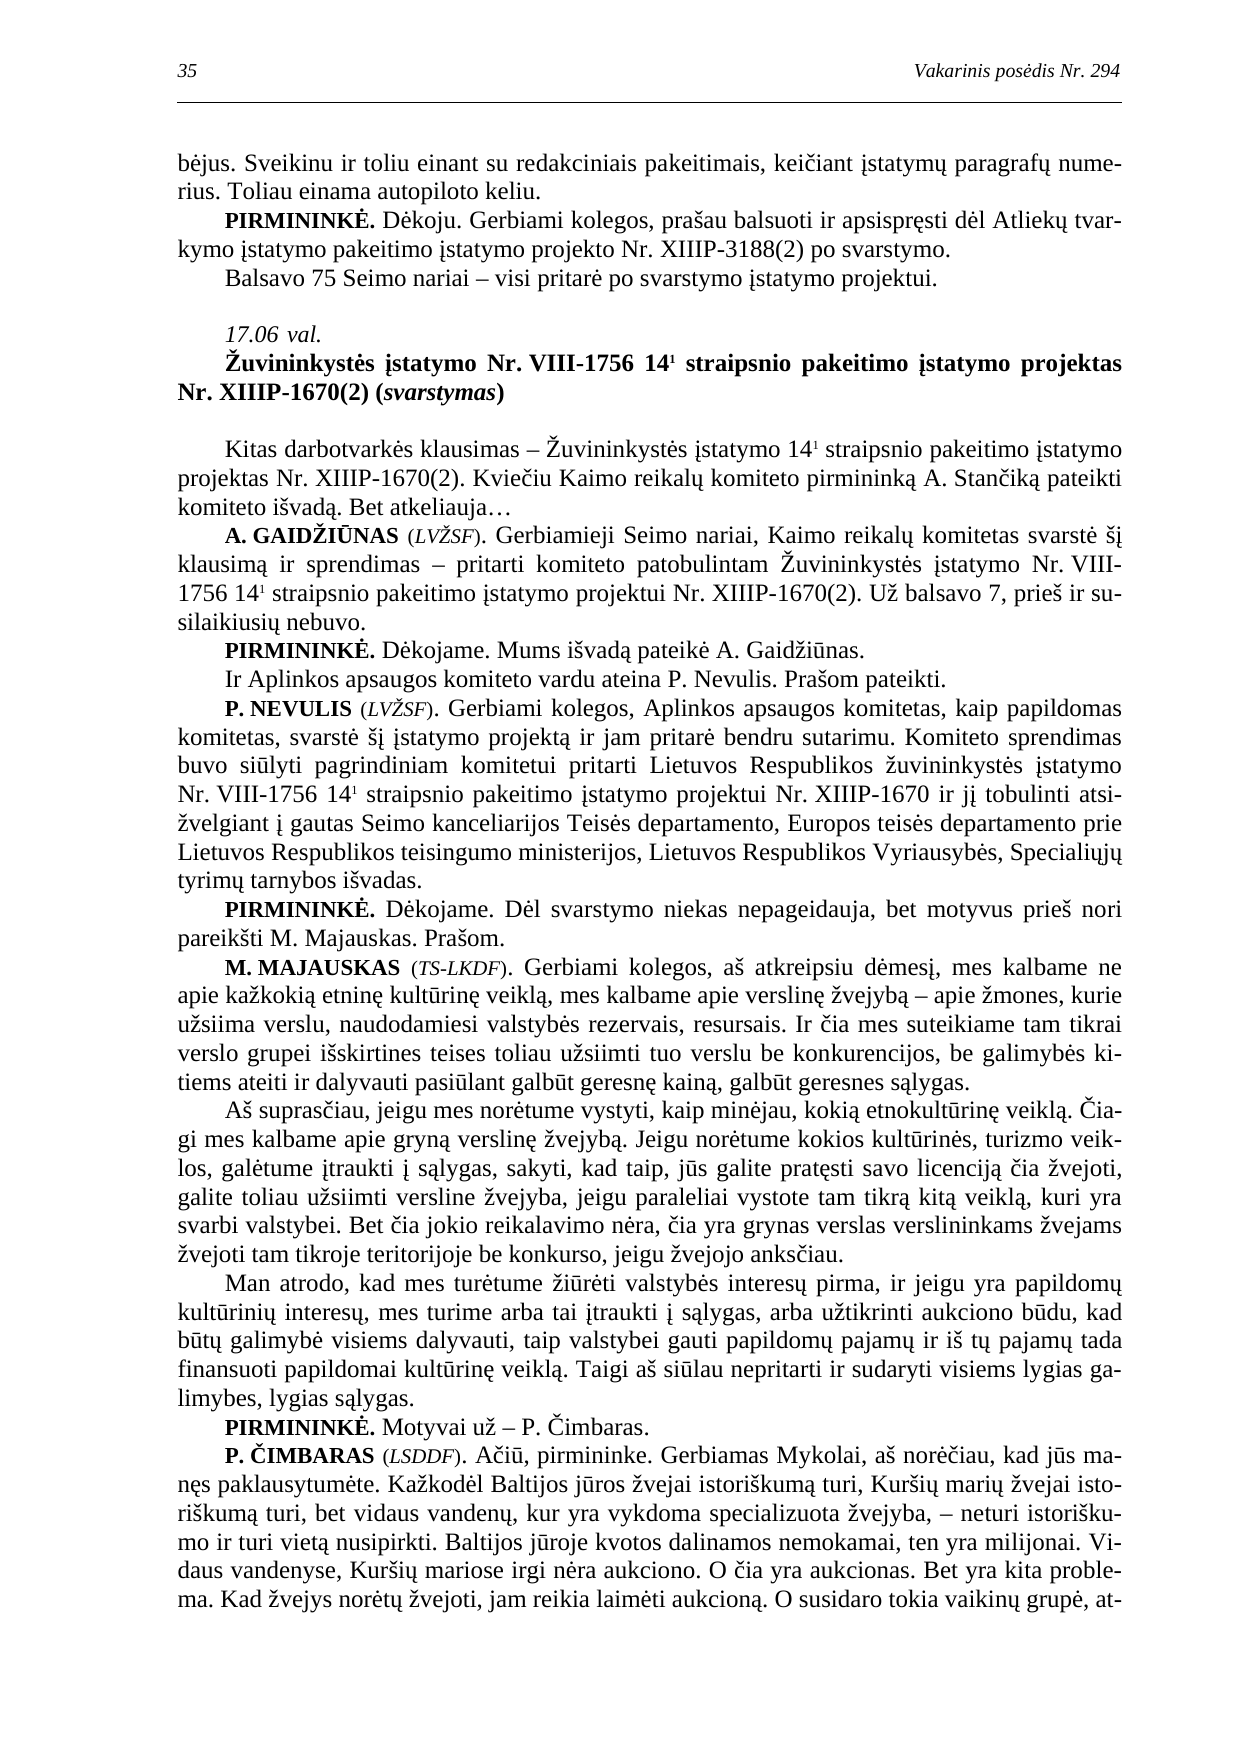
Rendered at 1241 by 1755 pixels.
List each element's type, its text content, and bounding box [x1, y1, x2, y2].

text Man at­ro­do, kad mes tu­rė­tu­me žiū­rė­ti vals­ty­bės in­te­re­sų pir­ma, ir jei­gu yra pa­pil­do­mų kul­tū­ri­nių in­te­re­sų, mes tu­ri­me ar­ba tai įtrauk­ti į są­ly­gas, ar­ba už­tik­rin­ti auk­cio­no bū­du, kad bū­tų ga­li­my­bė vi­siems da­ly­vau­ti, taip vals­ty­bei gau­ti pa­pil­do­mų pa­ja­mų ir iš tų pa­ja­mų ta­da fi­nan­suo­ti pa­pil­do­mai kul­tū­ri­nę veik­lą. Tai­gi aš siū­lau ne­pri­tar­ti ir su­da­ry­ti vi­siems ly­gias ga­li­my­bes, ly­gias są­ly­gas. [177, 1268, 1122, 1412]
text bė­jus. Svei­ki­nu ir to­liu ei­nant su re­dak­ci­niais pa­kei­ti­mais, kei­čiant įsta­ty­mų pa­ra­gra­fų nu­me­rius. To­liau ei­na­ma au­to­pi­lo­to ke­liu. [177, 148, 1122, 205]
text PIRMININKĖ. Mo­ty­vai už – P. Čim­ba­ras. [177, 1412, 1122, 1440]
text PIRMININKĖ. Dė­ko­ja­me. Dėl svars­ty­mo nie­kas ne­pa­gei­dau­ja, bet mo­ty­vus prieš no­ri pa­reikš­ti M. Ma­jaus­kas. Pra­šom. [177, 894, 1122, 952]
text Bal­sa­vo 75 Sei­mo na­riai – vi­si pri­ta­rė po svars­ty­mo įsta­ty­mo pro­jek­tui. [177, 263, 1122, 291]
text Ki­tas dar­bo­tvarkės klau­si­mas – Žu­vi­nin­kys­tės įsta­ty­mo 141 straips­nio pa­kei­ti­mo įsta­ty­mo pro­jek­tas Nr. XIIIP-1670(2). Kvie­čiu Kai­mo rei­ka­lų ko­mi­te­to pir­mi­nin­ką A. Stan­či­ką pa­teik­ti ko­mi­te­to iš­va­dą. Bet at­ke­liau­ja… [177, 434, 1122, 520]
text PIRMININKĖ. Dė­ko­ja­me. Mums iš­va­dą pa­tei­kė A. Gai­džiū­nas. [177, 635, 1122, 664]
text A. GAIDŽIŪNAS (LVŽSF). Ger­bia­mie­ji Sei­mo na­riai, Kai­mo rei­ka­lų ko­mi­te­tas svars­tė šį klau­si­mą ir spren­di­mas – pri­tar­ti ko­mi­te­to pa­to­bu­lin­tam Žu­vi­nin­kys­tės įsta­ty­mo Nr. VIII-1756 141 straips­nio pa­kei­ti­mo įsta­ty­mo pro­jek­tui Nr. XIIIP-1670(2). Už bal­sa­vo 7, prieš ir su­si­lai­kiu­sių ne­bu­vo. [177, 520, 1122, 635]
text 17.06 val. [224, 320, 1122, 348]
text P. ČIMBARAS (LSDDF). Ačiū, pir­mi­nin­ke. Ger­bia­mas My­ko­lai, aš no­rė­čiau, kad jūs ma­nęs pa­klau­sy­tu­mė­te. Kaž­ko­dėl Bal­ti­jos jū­ros žve­jai is­to­riš­ku­mą tu­ri, Kur­šių ma­rių žve­jai is­to­riš­ku­mą tu­ri, bet vi­daus van­de­nų, kur yra vyk­do­ma spe­cia­li­zuo­ta žve­jy­ba, – ne­tu­ri is­to­riš­ku­mo ir tu­ri vie­tą nu­si­pirk­ti. Bal­ti­jos jū­ro­je kvo­tos da­li­na­mos ne­mo­ka­mai, ten yra mi­li­jo­nai. Vi­daus van­de­ny­se, Kur­šių ma­rio­se ir­gi nė­ra auk­cio­no. O čia yra auk­cio­nas. Bet yra ki­ta pro­ble­ma. Kad žve­jys no­rė­tų žve­jo­ti, jam rei­kia lai­mė­ti auk­cio­ną. O su­si­da­ro to­kia vai­ki­nų gru­pė, at­ [177, 1440, 1122, 1613]
text Žu­vi­nin­kys­tės įsta­ty­mo Nr. VIII-1756 141 straips­nio pa­kei­ti­mo įsta­ty­mo pro­jek­tas Nr. XIIIP-1670(2) (svars­ty­mas) [177, 348, 1122, 405]
text M. MAJAUSKAS (TS-LKDF). Ger­bia­mi ko­le­gos, aš at­kreip­siu dė­me­sį, mes kal­ba­me ne apie kaž­ko­kią et­ni­nę kul­tū­ri­nę veik­lą, mes kal­ba­me apie ver­sli­nę žve­jy­bą – apie žmo­nes, ku­rie už­si­i­ma ver­slu, nau­do­da­mie­si vals­ty­bės re­zer­vais, re­sur­sais. Ir čia mes su­tei­kia­me tam tik­rai ver­slo gru­pei iš­skir­ti­nes tei­ses to­liau už­si­im­ti tuo ver­slu be kon­ku­ren­ci­jos, be ga­li­my­bės ki­tiems at­ei­ti ir da­ly­vau­ti pa­siū­lant gal­būt ge­res­nę kai­ną, gal­būt ge­res­nes są­ly­gas. [177, 952, 1122, 1095]
text Ir Ap­lin­kos ap­sau­gos ko­mi­te­to var­du at­ei­na P. Ne­vu­lis. Pra­šom pa­teik­ti. [177, 664, 1122, 693]
text P. NEVULIS (LVŽSF). Ger­bia­mi ko­le­gos, Ap­lin­kos ap­sau­gos ko­mi­te­tas, kaip pa­pil­do­mas ko­mi­te­tas, svars­tė šį įsta­ty­mo pro­jek­tą ir jam pri­ta­rė ben­dru su­ta­ri­mu. Ko­mi­te­to spren­di­mas bu­vo siū­ly­ti pa­grin­di­niam ko­mi­te­tui pri­tar­ti Lie­tu­vos Res­pub­li­kos žu­vi­nin­kys­tės įsta­ty­mo Nr. VIII-1756 141 straips­nio pa­kei­ti­mo įsta­ty­mo pro­jek­tui Nr. XIIIP-1670 ir jį to­bu­lin­ti at­si­žvel­giant į gau­tas Sei­mo kan­ce­lia­ri­jos Tei­sės de­par­ta­men­to, Eu­ro­pos tei­sės de­par­ta­men­to prie Lie­tu­vos Res­pub­li­kos tei­sin­gu­mo mi­nis­te­ri­jos, Lie­tu­vos Res­pub­li­kos Vy­riau­sy­bės, Spe­cia­lių­jų ty­ri­mų tar­ny­bos iš­va­das. [177, 693, 1122, 894]
text Aš su­pras­čiau, jei­gu mes no­rė­tu­me vys­ty­ti, kaip mi­nė­jau, ko­kią et­no­kul­tū­ri­nę veik­lą. Čia­gi mes kal­ba­me apie gry­ną ver­sli­nę žve­jy­bą. Jei­gu no­rė­tu­me ko­kios kul­tū­ri­nės, tu­riz­mo veik­los, ga­lė­tu­me įtrauk­ti į są­ly­gas, sa­ky­ti, kad taip, jūs ga­li­te pra­tęs­ti sa­vo li­cen­ci­ją čia žve­jo­ti, ga­li­te to­liau už­si­im­ti ver­sli­ne žve­jy­ba, jei­gu pa­ra­le­liai vys­to­te tam tik­rą ki­tą veik­lą, ku­ri yra svar­bi vals­ty­bei. Bet čia jo­kio rei­ka­la­vi­mo nė­ra, čia yra gry­nas ver­slas ver­sli­nin­kams žve­jams žve­jo­ti tam tik­ro­je te­ri­to­ri­jo­je be kon­kur­so, jei­gu žve­jo­jo anks­čiau. [177, 1095, 1122, 1268]
text PIRMININKĖ. Dė­ko­ju. Ger­bia­mi ko­le­gos, pra­šau bal­suo­ti ir ap­si­spręs­ti dėl At­lie­kų tvar­ky­mo įsta­ty­mo pa­kei­ti­mo įsta­ty­mo pro­jek­to Nr. XIIIP-3188(2) po svars­ty­mo. [177, 205, 1122, 263]
